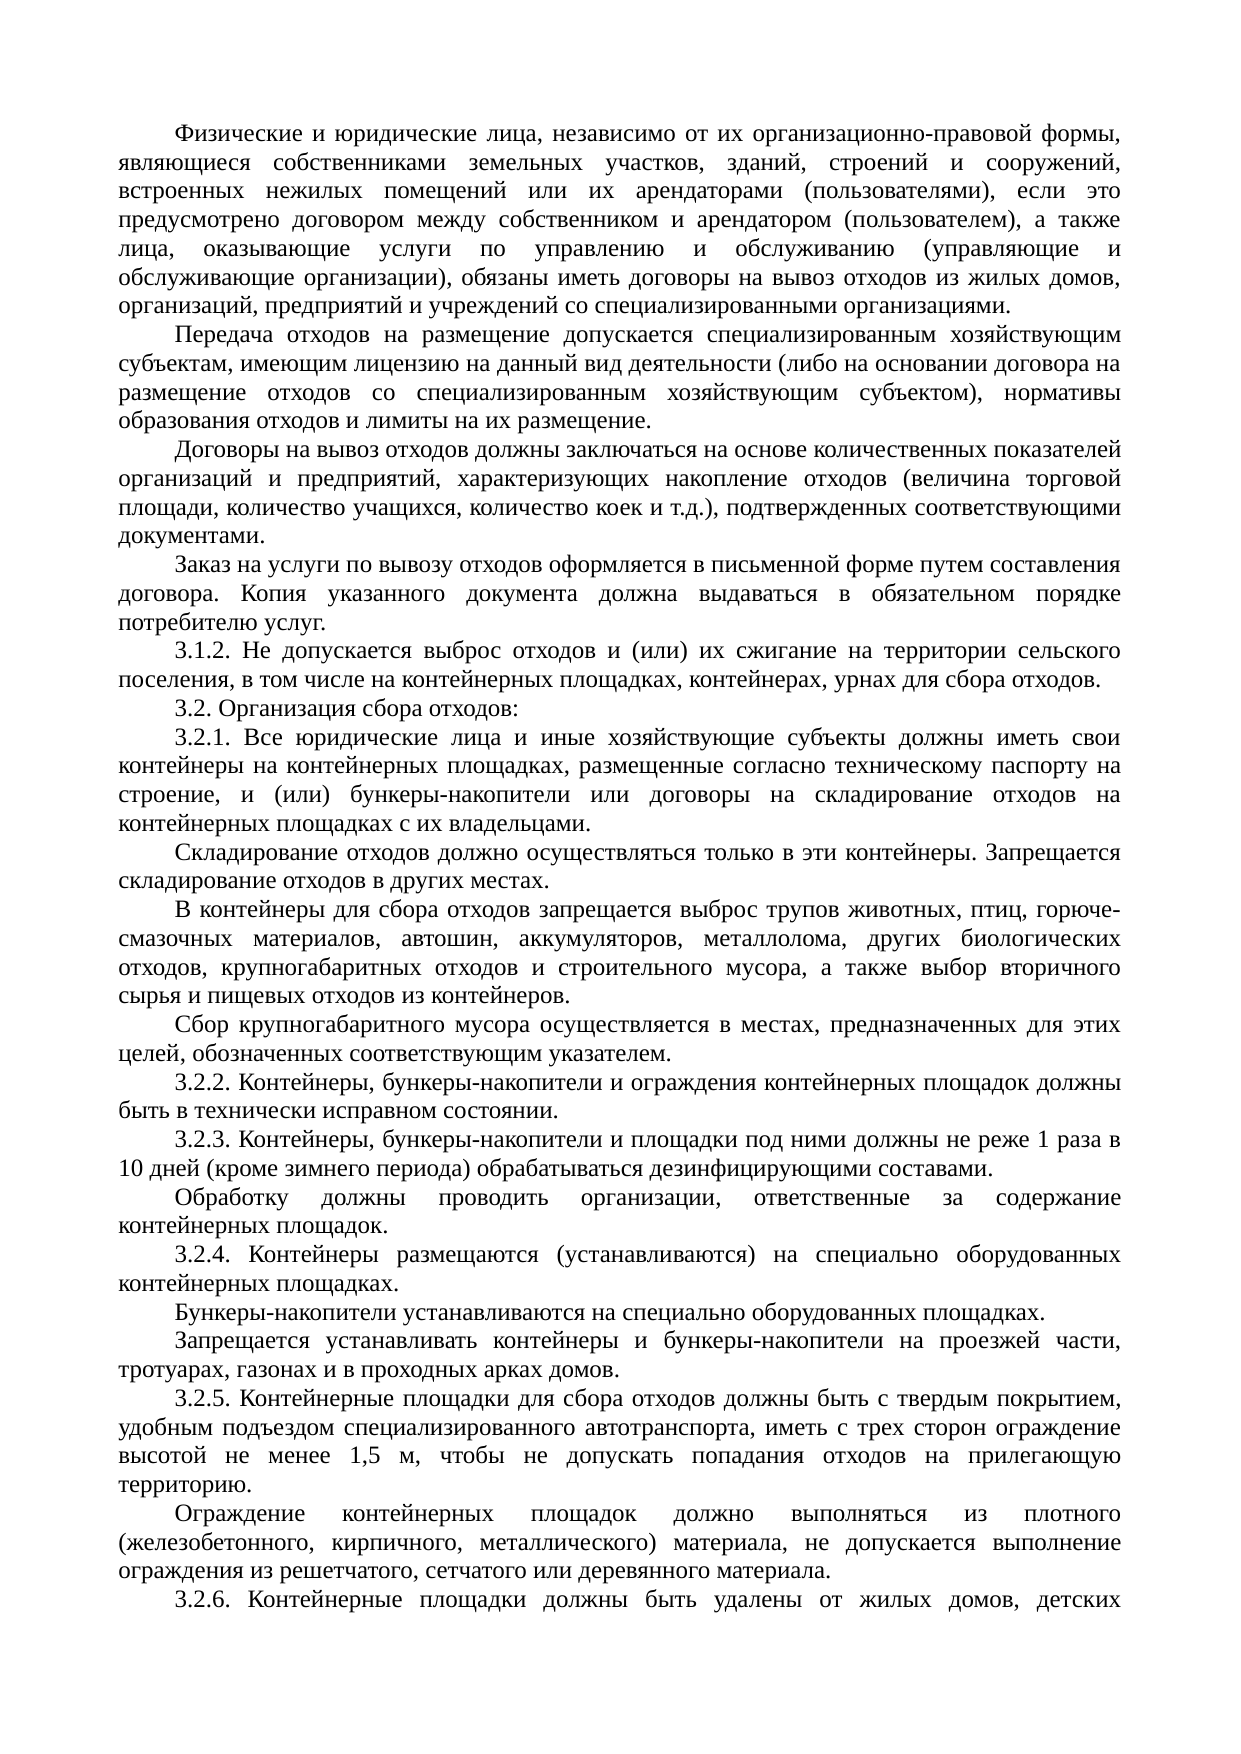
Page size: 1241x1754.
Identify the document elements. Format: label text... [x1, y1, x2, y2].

text Сбор крупногабаритного мусора осуществляется в местах, предназначенных для этих целей, обозначенных соответствующим указателем. [118, 1009, 1122, 1067]
text 3.2.4. Контейнеры размещаются (устанавливаются) на специально оборудованных контейнерных площадках. [118, 1239, 1122, 1297]
text Договоры на вывоз отходов должны заключаться на основе количественных показателей организаций и предприятий, характеризующих накопление отходов (величина торговой площади, количество учащихся, количество коек и т.д.), подтвержденных соответствующими документами. [118, 434, 1122, 549]
text Передача отходов на размещение допускается специализированным хозяйствующим субъектам, имеющим лицензию на данный вид деятельности (либо на основании договора на размещение отходов со специализированным хозяйствующим субъектом), нормативы образования отходов и лимиты на их размещение. [118, 319, 1122, 434]
text Запрещается устанавливать контейнеры и бункеры-накопители на проезжей части, тротуарах, газонах и в проходных арках домов. [118, 1326, 1122, 1383]
text Обработку должны проводить организации, ответственные за содержание контейнерных площадок. [118, 1182, 1122, 1239]
text Бункеры-накопители устанавливаются на специально оборудованных площадках. [118, 1297, 1122, 1326]
text 3.1.2. Не допускается выброс отходов и (или) их сжигание на территории сельского поселения, в том числе на контейнерных площадках, контейнерах, урнах для сбора отходов. [118, 636, 1122, 693]
text 3.2.6. Контейнерные площадки должны быть удалены от жилых домов, детских [118, 1584, 1122, 1613]
text 3.2.5. Контейнерные площадки для сбора отходов должны быть с твердым покрытием, удобным подъездом специализированного автотранспорта, иметь с трех сторон ограждение высотой не менее 1,5 м, чтобы не допускать попадания отходов на прилегающую территорию. [118, 1383, 1122, 1498]
text Физические и юридические лица, независимо от их организационно-правовой формы, являющиеся собственниками земельных участков, зданий, строений и сооружений, встроенных нежилых помещений или их арендаторами (пользователями), если это предусмотрено договором между собственником и арендатором (пользователем), а также лица, оказывающие услуги по управлению и обслуживанию (управляющие и обслуживающие организации), обязаны иметь договоры на вывоз отходов из жилых домов, организаций, предприятий и учреждений со специализированными организациями. [118, 118, 1122, 319]
text 3.2. Организация сбора отходов: [118, 693, 1122, 722]
text Заказ на услуги по вывозу отходов оформляется в письменной форме путем составления договора. Копия указанного документа должна выдаваться в обязательном порядке потребителю услуг. [118, 549, 1122, 636]
text 3.2.3. Контейнеры, бункеры-накопители и площадки под ними должны не реже 1 раза в 10 дней (кроме зимнего периода) обрабатываться дезинфицирующими составами. [118, 1124, 1122, 1182]
text Ограждение контейнерных площадок должно выполняться из плотного (железобетонного, кирпичного, металлического) материала, не допускается выполнение ограждения из решетчатого, сетчатого или деревянного материала. [118, 1498, 1122, 1584]
text 3.2.1. Все юридические лица и иные хозяйствующие субъекты должны иметь свои контейнеры на контейнерных площадках, размещенные согласно техническому паспорту на строение, и (или) бункеры-накопители или договоры на складирование отходов на контейнерных площадках с их владельцами. [118, 722, 1122, 837]
text В контейнеры для сбора отходов запрещается выброс трупов животных, птиц, горюче-смазочных материалов, автошин, аккумуляторов, металлолома, других биологических отходов, крупногабаритных отходов и строительного мусора, а также выбор вторичного сырья и пищевых отходов из контейнеров. [118, 894, 1122, 1009]
text 3.2.2. Контейнеры, бункеры-накопители и ограждения контейнерных площадок должны быть в технически исправном состоянии. [118, 1067, 1122, 1124]
text Складирование отходов должно осуществляться только в эти контейнеры. Запрещается складирование отходов в других местах. [118, 837, 1122, 894]
